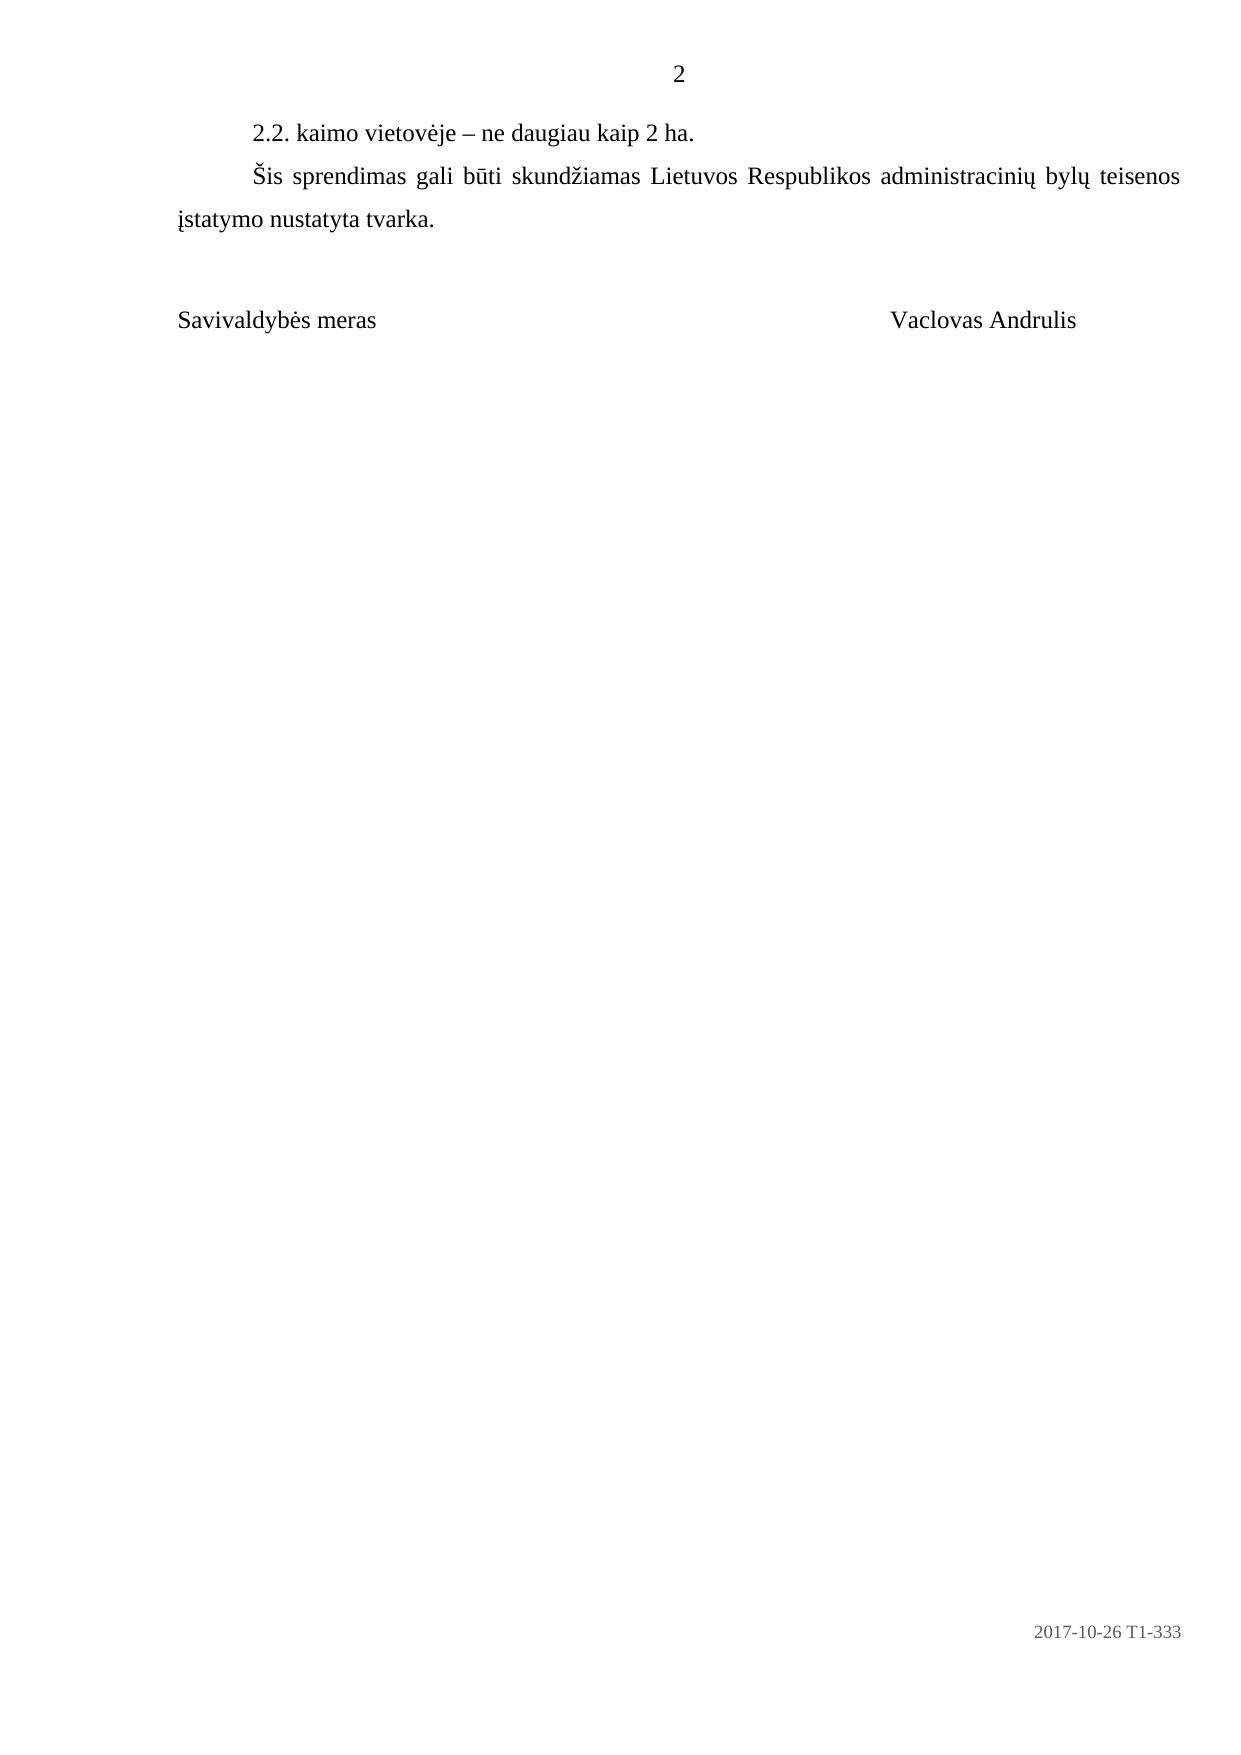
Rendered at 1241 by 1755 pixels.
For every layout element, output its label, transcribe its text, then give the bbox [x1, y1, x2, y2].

text 2.2. kaimo vietovėje – ne daugiau kaip 2 ha. [177, 118, 1181, 147]
text Šis sprendimas gali būti skundžiamas Lietuvos Respublikos administracinių bylų teisenos įstatymo nustatyta tvarka. [177, 161, 1181, 233]
text Savivaldybės meras Vaclovas Andrulis [177, 305, 1181, 334]
